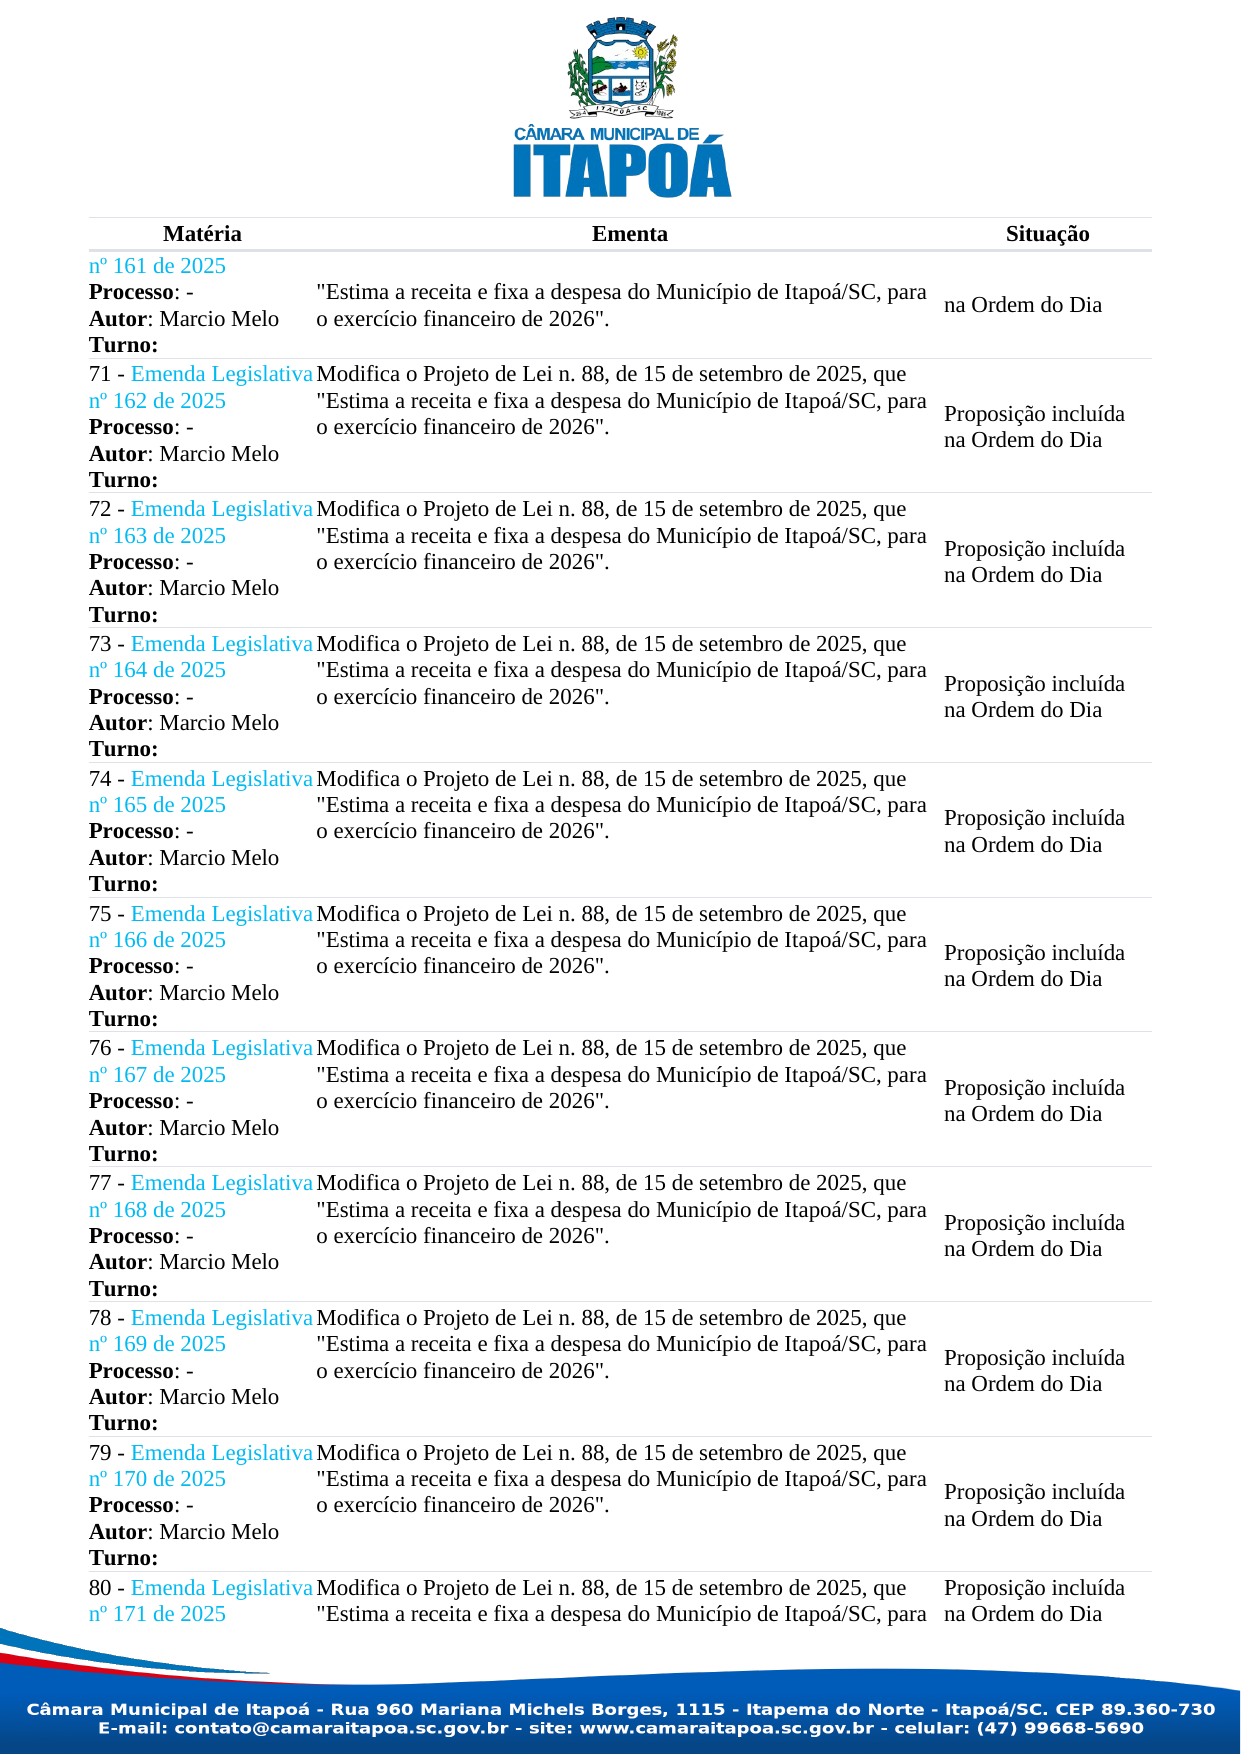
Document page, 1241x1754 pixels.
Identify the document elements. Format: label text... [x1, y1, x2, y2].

table_cell Proposição incluída na Ordem do Dia [944, 1437, 1152, 1571]
table_cell Modifica o Projeto de Lei n. 88, de 15 de setembro de 2025, que "Estima a receita e fixa a despesa do Município de Itapoá/SC, para o exercício financeiro de 2026". [316, 1437, 944, 1571]
picture [129, 1608, 134, 1616]
table_cell Modifica o Projeto de Lei n. 88, de 15 de setembro de 2025, que "Estima a receita e fixa a despesa do Município de Itapoá/SC, para o exercício financeiro de 2026". [316, 493, 944, 627]
table_header Matéria [89, 218, 316, 249]
table_cell 74 - Emenda Legislativa nº 165 de 2025 Processo: - Autor: Marcio Melo Turno: [89, 763, 316, 897]
table_cell 79 - Emenda Legislativa nº 170 de 2025 Processo: - Autor: Marcio Melo Turno: [89, 1437, 316, 1571]
table_cell Modifica o Projeto de Lei n. 88, de 15 de setembro de 2025, que "Estima a receita e fixa a despesa do Município de Itapoá/SC, para o exercício financeiro de 2026". [316, 1032, 944, 1166]
table_cell Modifica o Projeto de Lei n. 88, de 15 de setembro de 2025, que "Estima a receita e fixa a despesa do Município de Itapoá/SC, para o exercício financeiro de 2026". [316, 1302, 944, 1436]
table_header Situação [944, 218, 1152, 249]
table_cell na Ordem do Dia [944, 252, 1152, 357]
table_cell 71 - Emenda Legislativa nº 162 de 2025 Processo: - Autor: Marcio Melo Turno: [89, 359, 316, 492]
table_cell 72 - Emenda Legislativa nº 163 de 2025 Processo: - Autor: Marcio Melo Turno: [89, 493, 316, 627]
table_cell 75 - Emenda Legislativa nº 166 de 2025 Processo: - Autor: Marcio Melo Turno: [89, 898, 316, 1031]
table_cell Modifica o Projeto de Lei n. 88, de 15 de setembro de 2025, que "Estima a receita e fixa a despesa do Município de Itapoá/SC, para [316, 1572, 944, 1626]
table_cell Modifica o Projeto de Lei n. 88, de 15 de setembro de 2025, que "Estima a receita e fixa a despesa do Município de Itapoá/SC, para o exercício financeiro de 2026". [316, 763, 944, 897]
table_cell 77 - Emenda Legislativa nº 168 de 2025 Processo: - Autor: Marcio Melo Turno: [89, 1167, 316, 1301]
table_cell Proposição incluída na Ordem do Dia [944, 1167, 1152, 1301]
table_cell 73 - Emenda Legislativa nº 164 de 2025 Processo: - Autor: Marcio Melo Turno: [89, 628, 316, 762]
table_cell Modifica o Projeto de Lei n. 88, de 15 de setembro de 2025, que "Estima a receita e fixa a despesa do Município de Itapoá/SC, para o exercício financeiro de 2026". [316, 628, 944, 762]
table_cell Modifica o Projeto de Lei n. 88, de 15 de setembro de 2025, que "Estima a receita e fixa a despesa do Município de Itapoá/SC, para o exercício financeiro de 2026". [316, 1167, 944, 1301]
table_cell Proposição incluída na Ordem do Dia [944, 1572, 1152, 1626]
table_cell Proposição incluída na Ordem do Dia [944, 359, 1152, 492]
picture [129, 1473, 134, 1481]
picture [510, 14, 734, 198]
table_cell Modifica o Projeto de Lei n. 88, de 15 de setembro de 2025, que "Estima a receita e fixa a despesa do Município de Itapoá/SC, para o exercício financeiro de 2026". [316, 898, 944, 1031]
table_cell Modifica o Projeto de Lei n. 88, de 15 de setembro de 2025, que "Estima a receita e fixa a despesa do Município de Itapoá/SC, para o exercício financeiro de 2026". [316, 359, 944, 492]
table_cell "Estima a receita e fixa a despesa do Município de Itapoá/SC, para o exercício financeiro de 2026". [316, 252, 944, 357]
table_cell 80 - Emenda Legislativa nº 171 de 2025 [89, 1572, 316, 1626]
table_cell Proposição incluída na Ordem do Dia [944, 1302, 1152, 1436]
table_cell Proposição incluída na Ordem do Dia [944, 898, 1152, 1031]
picture [0, 1628, 1241, 1754]
table_cell Proposição incluída na Ordem do Dia [944, 763, 1152, 897]
table_cell Proposição incluída na Ordem do Dia [944, 1032, 1152, 1166]
table_cell Proposição incluída na Ordem do Dia [944, 493, 1152, 627]
table_cell 76 - Emenda Legislativa nº 167 de 2025 Processo: - Autor: Marcio Melo Turno: [89, 1032, 316, 1166]
table_cell nº 161 de 2025 Processo: - Autor: Marcio Melo Turno: [89, 252, 316, 357]
table_cell Proposição incluída na Ordem do Dia [944, 628, 1152, 762]
table_cell 78 - Emenda Legislativa nº 169 de 2025 Processo: - Autor: Marcio Melo Turno: [89, 1302, 316, 1436]
table_header Ementa [316, 218, 944, 249]
